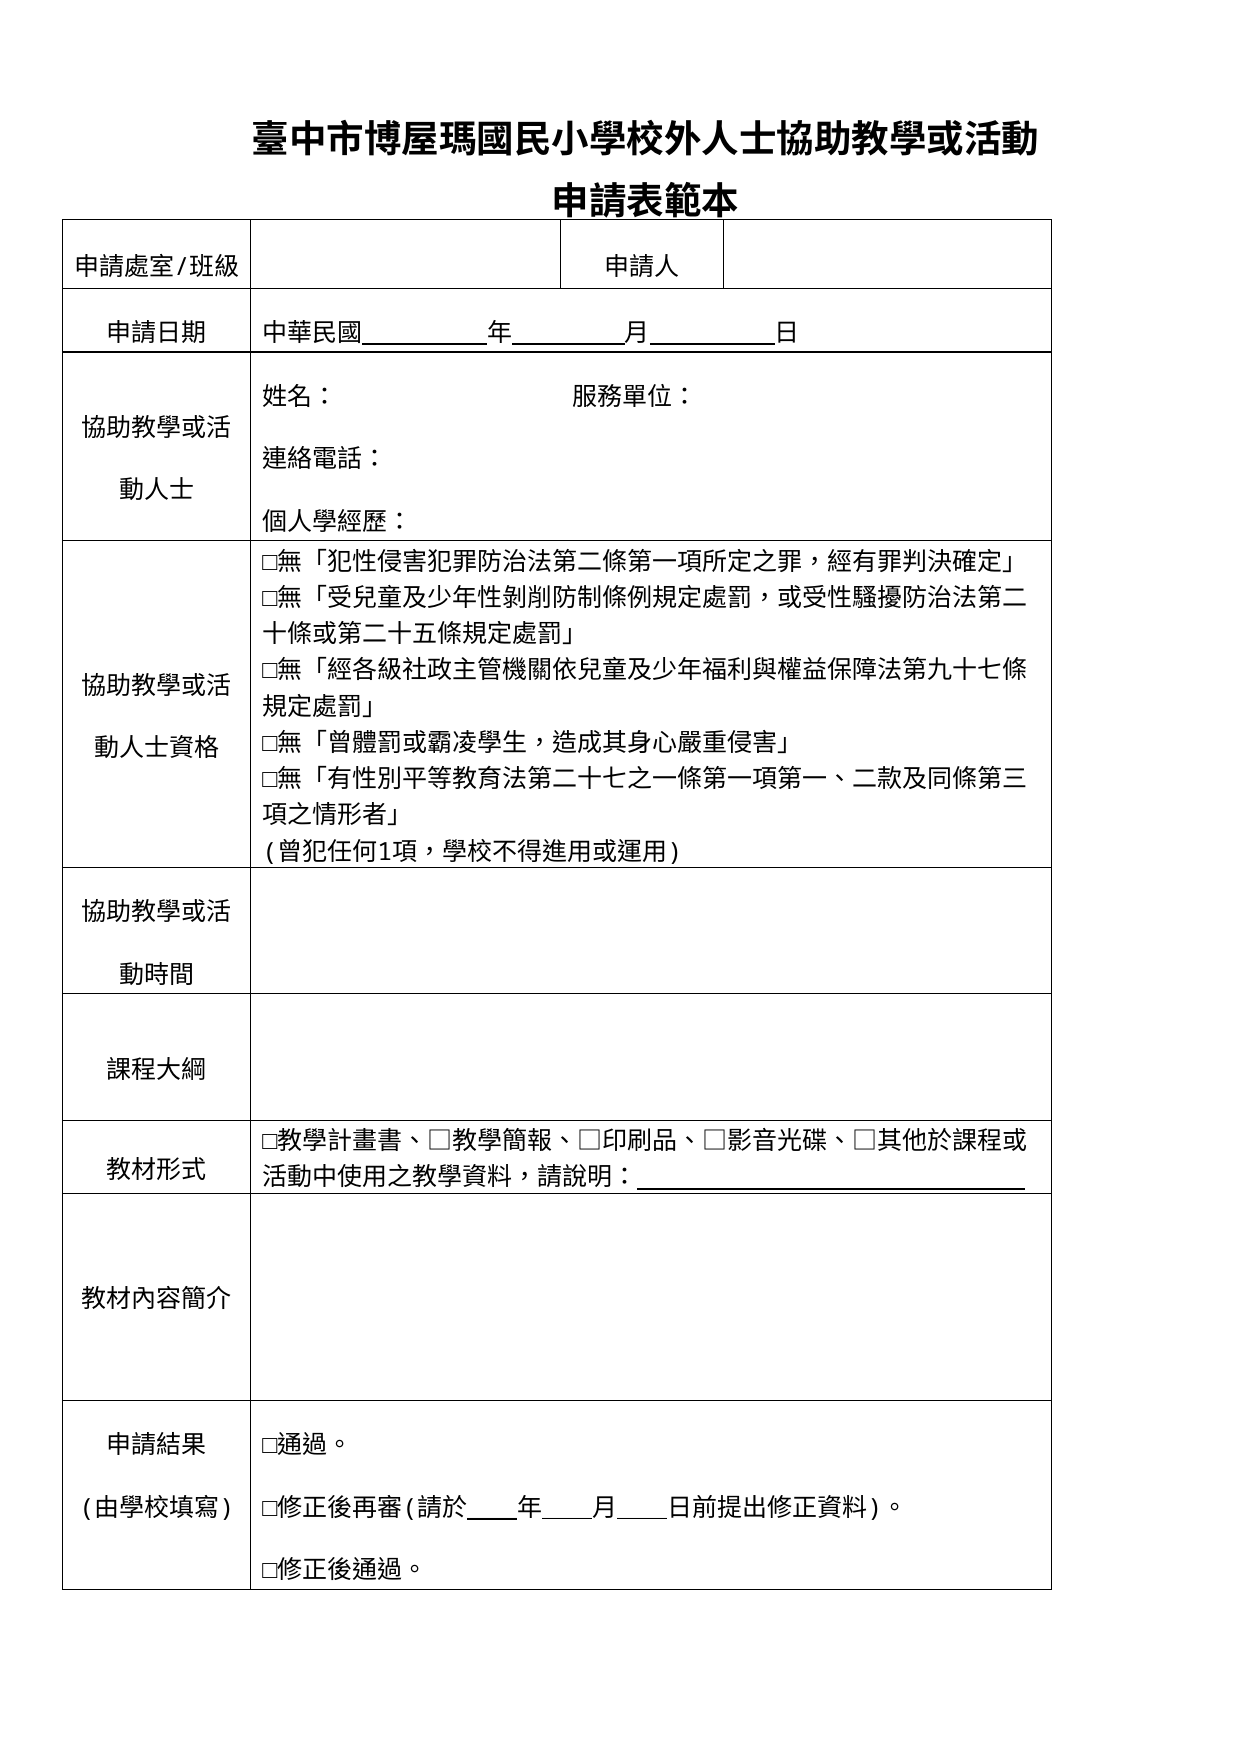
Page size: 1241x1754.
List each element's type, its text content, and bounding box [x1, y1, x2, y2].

table_header 申請處室/班級 [63, 220, 250, 288]
table_cell 教材形式 [63, 1121, 250, 1193]
table_cell 教材內容簡介 [63, 1194, 250, 1400]
table_cell 申請結果 (由學校填寫) [63, 1401, 250, 1588]
table_cell 協助教學或活動時間 [63, 868, 250, 993]
table_cell 中華民國 年 月 日 [251, 289, 1051, 351]
table_header [724, 220, 1051, 288]
table_cell □教學計畫書、□教學簡報、□印刷品、□影音光碟、□其他於課程或活動中使用之教學資料，請說明： [251, 1121, 1051, 1193]
table_header 申請人 [561, 220, 723, 288]
table_cell □無「犯性侵害犯罪防治法第二條第一項所定之罪，經有罪判決確定」 □無「受兒童及少年性剝削防制條例規定處罰，或受性騷擾防治法第二十條或第二十五條規定處罰」 □無「經各級社政主管機關依兒童及少年福利與權益保障法第九十七條規定處罰」 □無「曾體罰或霸凌學生，造成其身心嚴重侵害」 □無「有性別平等教育法第二十七之一條第一項第一、二款及同條第三項之情形者」 (曾犯任何1項，學校不得進用或運用) [251, 541, 1051, 867]
table_header [251, 220, 560, 288]
table_cell 協助教學或活動人士資格 [63, 541, 250, 867]
table_cell 協助教學或活動人士 [63, 353, 250, 540]
table_cell □通過。 □修正後再審(請於＿＿年＿＿月＿＿日前提出修正資料)。 □修正後通過。 [251, 1401, 1051, 1588]
text 申請表範本 [163, 157, 1128, 219]
table_cell 申請日期 [63, 289, 250, 351]
table_cell 課程大綱 [63, 994, 250, 1119]
table_cell [251, 1194, 1051, 1400]
table_cell 姓名： 連絡電話： 個人學經歷： [251, 353, 561, 540]
table_cell [251, 994, 1051, 1119]
text 臺中市博屋瑪國民小學校外人士協助教學或活動 [163, 94, 1128, 157]
table_cell [251, 868, 1051, 993]
table_cell 服務單位： [561, 353, 1051, 540]
